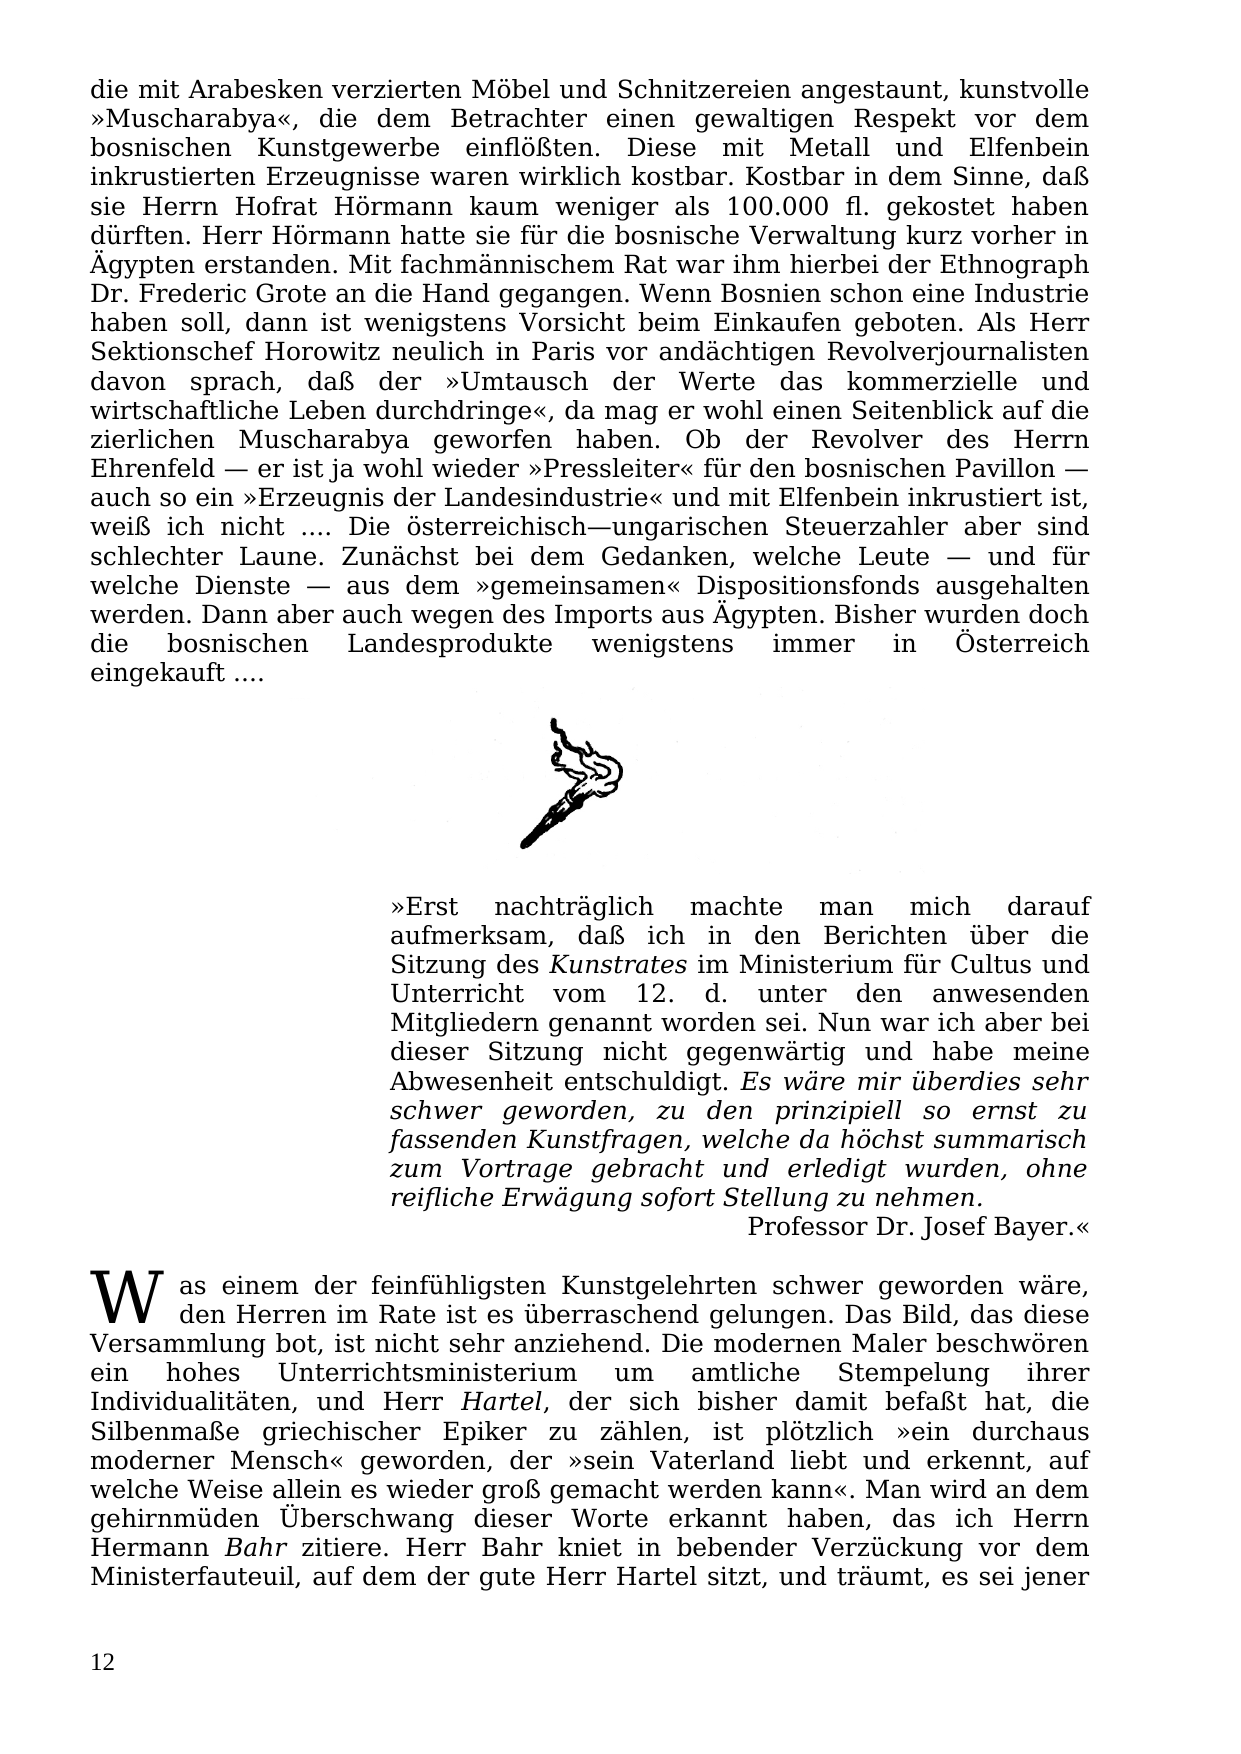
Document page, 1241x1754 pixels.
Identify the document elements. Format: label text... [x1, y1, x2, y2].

picture [255, 687, 925, 874]
text Was einem der feinfühligsten Kunstgelehrten schwer geworden wäre, den Herren im Rate ist es überraschend gelungen. Das Bild, das diese Versammlung bot, ist nicht sehr anziehend. Die modernen Maler beschwören ein hohes Unterrichtsministerium um amtliche Stempelung ihrer Individualitäten, und Herr Hartel, der sich bisher damit befaßt hat, die Silbenmaße griechischer Epiker zu zählen, ist plötzlich »ein durchaus moderner Mensch« geworden, der »sein Vaterland liebt und erkennt, auf welche Weise allein es wieder groß gemacht werden kann«. Man wird an dem gehirnmüden Überschwang dieser Worte erkannt haben, das ich Herrn Hermann Bahr zitiere. Herr Bahr kniet in bebender Verzückung vor dem Ministerfauteuil, auf dem der gute Herr Hartel sitzt, und träumt, es sei jener [90, 1271, 1091, 1592]
text »Erst nachträglich machte man mich darauf aufmerksam, daß ich in den Berichten über die Sitzung des Kunstrates im Ministerium für Cultus und Unterricht vom 12. d. unter den anwesenden Mitgliedern genannt worden sei. Nun war ich aber bei dieser Sitzung nicht gegenwärtig und habe meine Abwesenheit entschuldigt. Es wäre mir überdies sehr schwer geworden, zu den prinzipiell so ernst zu fassenden Kunstfragen, welche da höchst summarisch zum Vortrage gebracht und erledigt wurden, ohne reifliche Erwägung sofort Stellung zu nehmen. [390, 687, 1091, 1212]
text die mit Arabesken verzierten Möbel und Schnitzereien angestaunt, kunstvolle »Muscharabya«, die dem Betrachter einen gewaltigen Respekt vor dem bosnischen Kunstgewerbe einflößten. Diese mit Metall und Elfenbein inkrustierten Erzeugnisse waren wirklich kostbar. Kostbar in dem Sinne, daß sie Herrn Hofrat Hörmann kaum weniger als 100.000 fl. gekostet haben dürften. Herr Hörmann hatte sie für die bosnische Verwaltung kurz vorher in Ägypten erstanden. Mit fachmännischem Rat war ihm hierbei der Ethnograph Dr. Frederic Grote an die Hand gegangen. Wenn Bosnien schon eine Industrie haben soll, dann ist wenigstens Vorsicht beim Einkaufen geboten. Als Herr Sektionschef Horowitz neulich in Paris vor andächtigen Revolverjournalisten davon sprach, daß der »Umtausch der Werte das kommerzielle und wirtschaftliche Leben durchdringe«, da mag er wohl einen Seitenblick auf die zierlichen Muscharabya geworfen haben. Ob der Revolver des Herrn Ehrenfeld — er ist ja wohl wieder »Pressleiter« für den bosnischen Pavillon — auch so ein »Erzeugnis der Landesindustrie« und mit Elfenbein inkrustiert ist, weiß ich nicht .... Die österreichisch—ungarischen Steuerzahler aber sind schlechter Laune. Zunächst bei dem Gedanken, welche Leute — und für welche Dienste — aus dem »gemeinsamen« Dispositionsfonds ausgehalten werden. Dann aber auch wegen des Imports aus Ägypten. Bisher wurden doch die bosnischen Landesprodukte wenigstens immer in Österreich eingekauft .... [90, 75, 1091, 687]
text Professor Dr. Josef Bayer.« [390, 1212, 1091, 1242]
